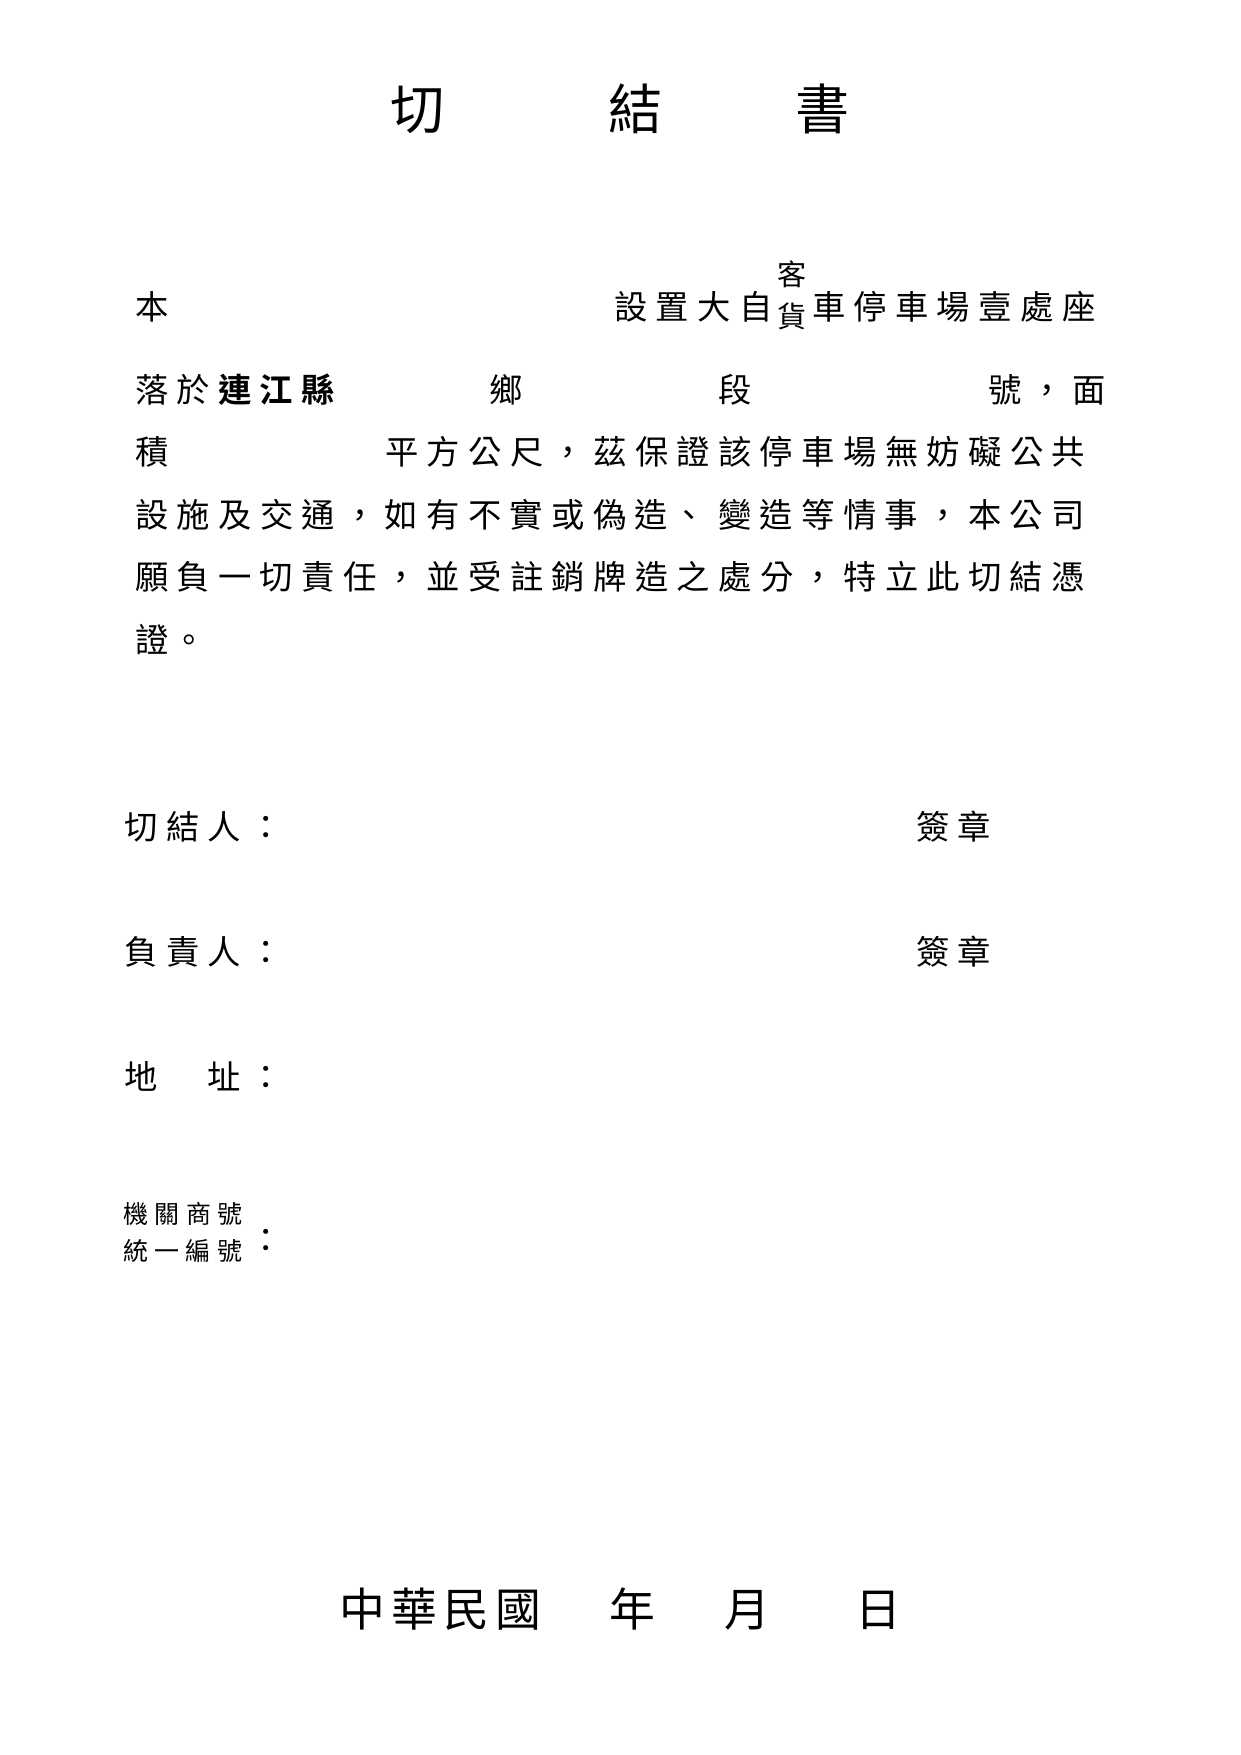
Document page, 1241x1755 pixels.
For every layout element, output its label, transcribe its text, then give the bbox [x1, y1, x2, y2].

text 中華民國 年 月 日 [120, 1533, 1120, 1658]
text 切結人： 簽章 [120, 783, 1120, 846]
text 地 址： [120, 1033, 1120, 1096]
text 負責人： 簽章 [120, 908, 1120, 971]
text 機關商號統一編號： [120, 1158, 1120, 1283]
text 切 結 書 [120, 33, 1120, 158]
text 本 設置大自客貨車停車場壹處座落於連江縣 鄉 段 號，面積 平方公尺，茲保證該停車場無妨礙公共設施及交通，如有不實或偽造、變造等情事，本公司願負一切責任，並受註銷牌造之處分，特立此切結憑證。 [120, 221, 1120, 658]
